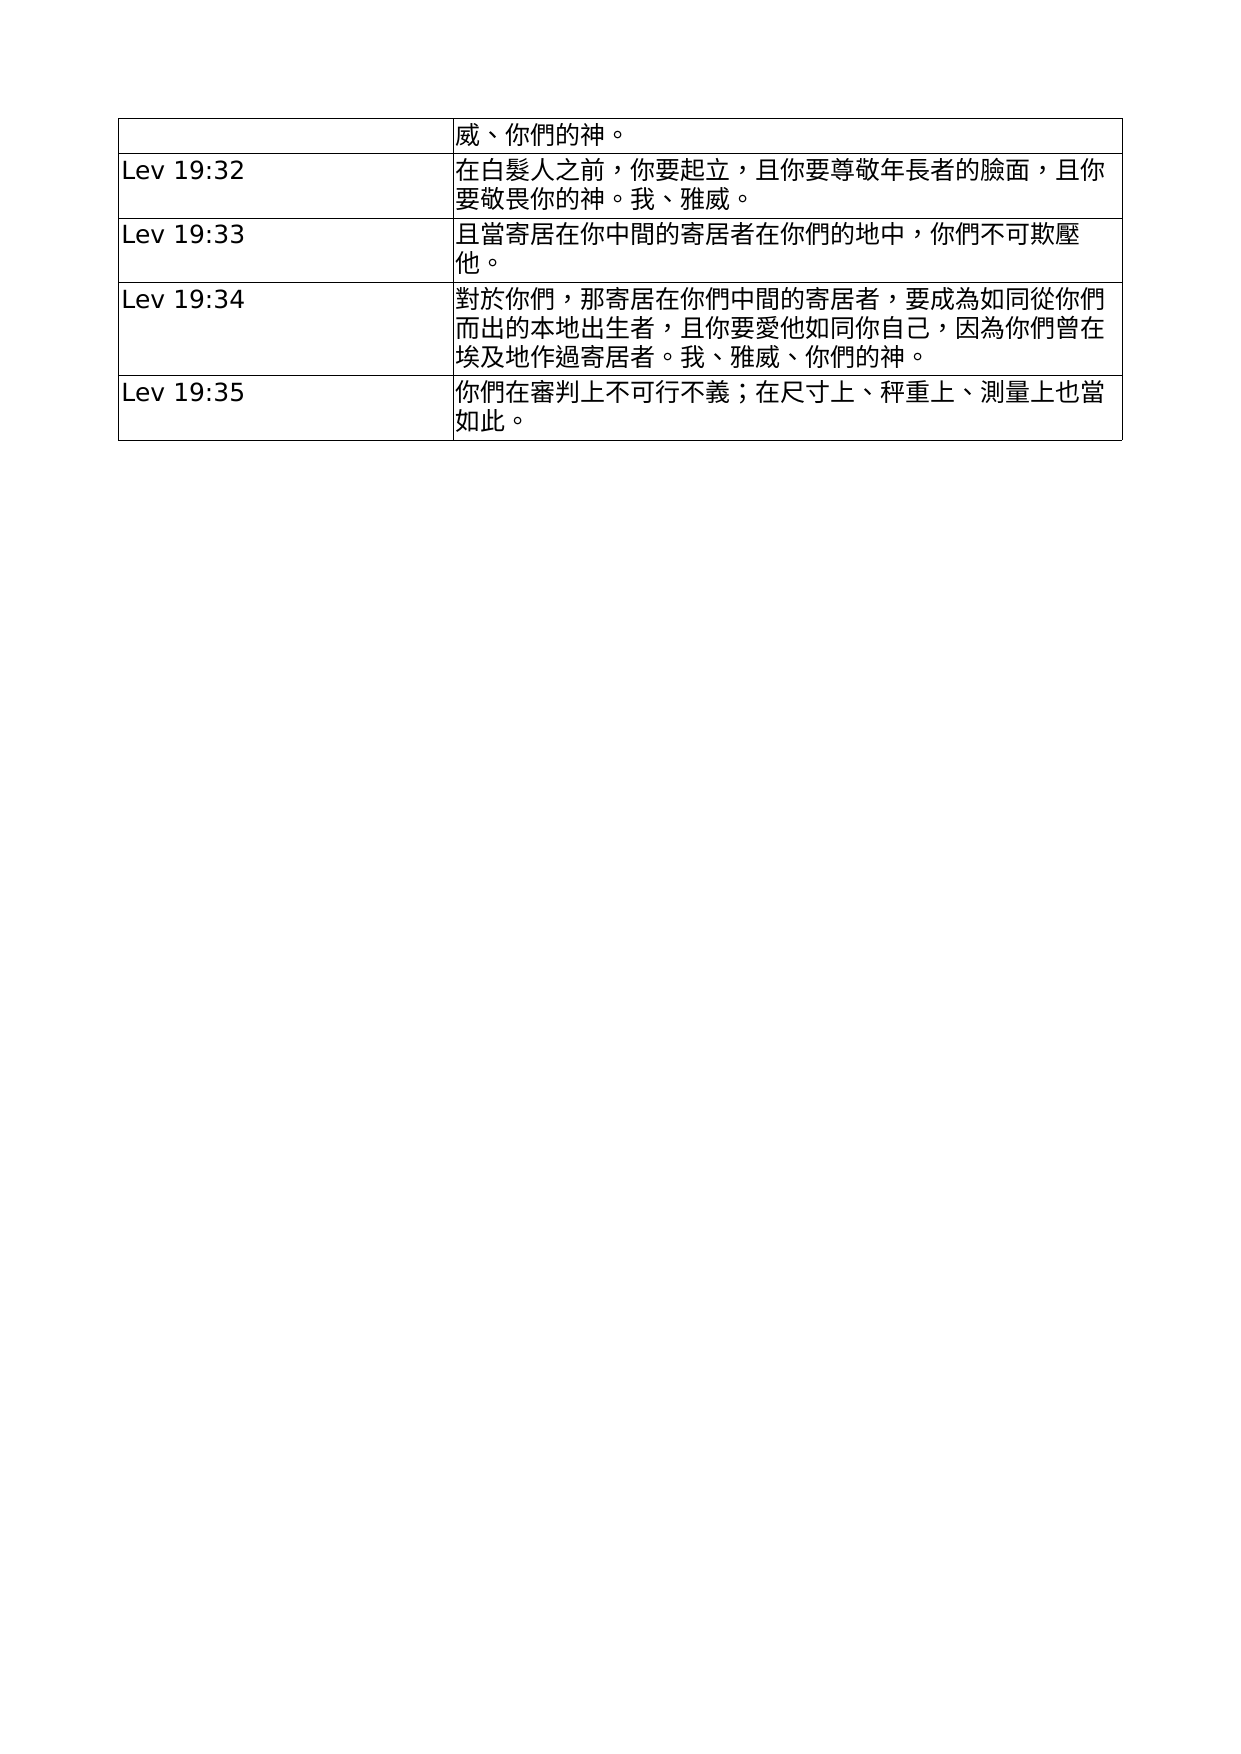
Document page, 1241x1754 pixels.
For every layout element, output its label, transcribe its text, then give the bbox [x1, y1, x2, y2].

table_cell 且當寄居在你中間的寄居者在你們的地中，你們不可欺壓他。 [454, 219, 1122, 282]
table_cell 威、你們的神。 [454, 119, 1122, 153]
table_cell Lev 19:33 [119, 219, 453, 282]
table_cell Lev 19:32 [119, 154, 453, 217]
table_cell 你們在審判上不可行不義；在尺寸上、秤重上、測量上也當如此。 [454, 376, 1122, 439]
table_cell Lev 19:34 [119, 283, 453, 375]
table_cell Lev 19:35 [119, 376, 453, 439]
table_cell 對於你們，那寄居在你們中間的寄居者，要成為如同從你們而出的本地出生者，且你要愛他如同你自己，因為你們曾在埃及地作過寄居者。我、雅威、你們的神。 [454, 283, 1122, 375]
table_cell [119, 119, 453, 153]
table_cell 在白髮人之前，你要起立，且你要尊敬年長者的臉面，且你要敬畏你的神。我、雅威。 [454, 154, 1122, 217]
